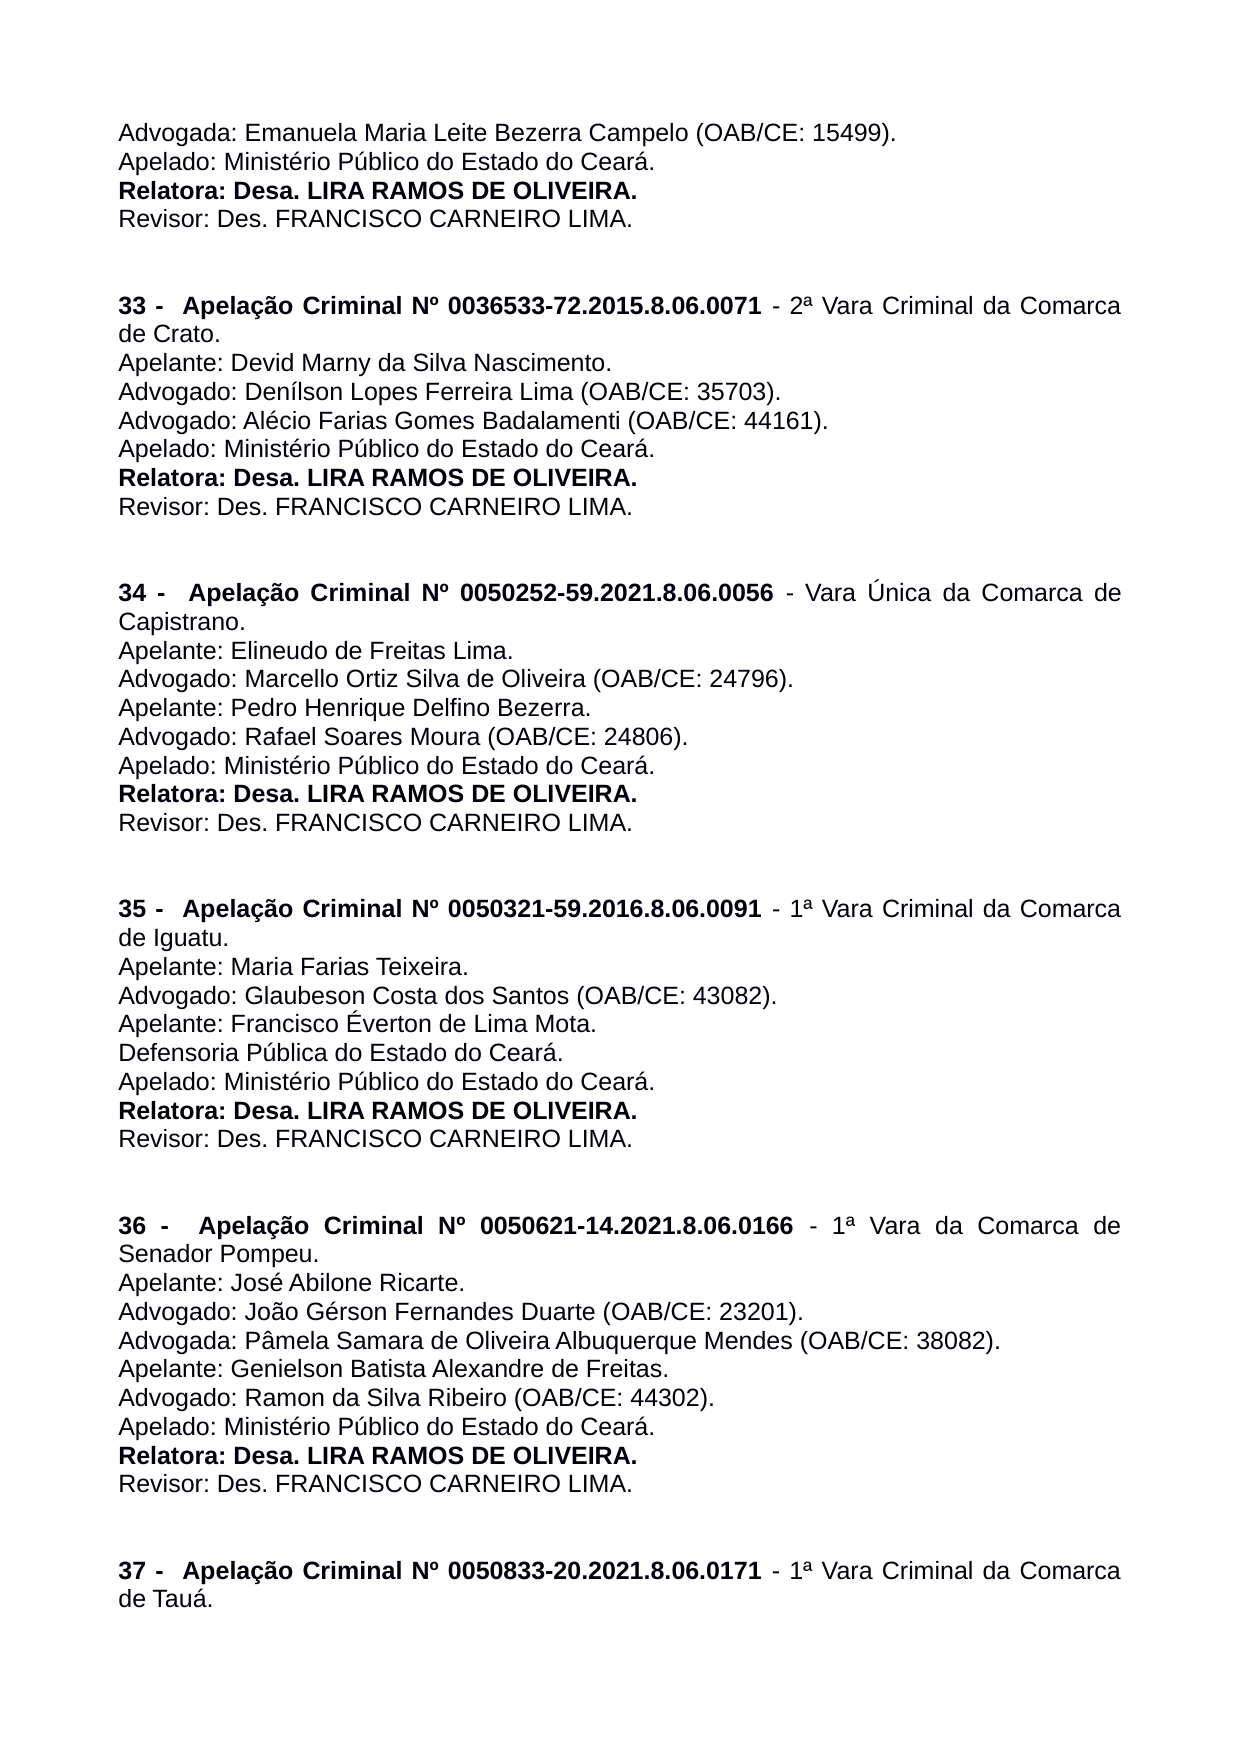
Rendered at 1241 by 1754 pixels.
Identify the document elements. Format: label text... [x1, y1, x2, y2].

text Revisor: Des. FRANCISCO CARNEIRO LIMA. [118, 1124, 1122, 1153]
text Apelante: Genielson Batista Alexandre de Freitas. [118, 1354, 1122, 1383]
text Advogado: João Gérson Fernandes Duarte (OAB/CE: 23201). [118, 1297, 1122, 1326]
text Apelante: Devid Marny da Silva Nascimento. [118, 348, 1122, 377]
text Revisor: Des. FRANCISCO CARNEIRO LIMA. [118, 492, 1122, 521]
text Advogado: Marcello Ortiz Silva de Oliveira (OAB/CE: 24796). [118, 664, 1122, 693]
text Advogada: Pâmela Samara de Oliveira Albuquerque Mendes (OAB/CE: 38082). [118, 1326, 1122, 1354]
text 36 - Apelação Criminal Nº 0050621-14.2021.8.06.0166 - 1ª Vara da Comarca de Senador Pompeu. [118, 1211, 1122, 1268]
text 34 - Apelação Criminal Nº 0050252-59.2021.8.06.0056 - Vara Única da Comarca de Capistrano. [118, 578, 1122, 636]
text Revisor: Des. FRANCISCO CARNEIRO LIMA. [118, 1469, 1122, 1498]
text Apelado: Ministério Público do Estado do Ceará. [118, 1412, 1122, 1441]
text Revisor: Des. FRANCISCO CARNEIRO LIMA. [118, 808, 1122, 837]
text 35 - Apelação Criminal Nº 0050321-59.2016.8.06.0091 - 1ª Vara Criminal da Comarca de Iguatu. [118, 894, 1122, 952]
text Apelante: José Abilone Ricarte. [118, 1268, 1122, 1297]
text Apelado: Ministério Público do Estado do Ceará. [118, 147, 1122, 176]
text Apelante: Francisco Éverton de Lima Mota. [118, 1009, 1122, 1038]
text Relatora: Desa. LIRA RAMOS DE OLIVEIRA. [118, 1441, 1122, 1469]
text Apelante: Maria Farias Teixeira. [118, 952, 1122, 981]
text Advogado: Rafael Soares Moura (OAB/CE: 24806). [118, 722, 1122, 751]
text Relatora: Desa. LIRA RAMOS DE OLIVEIRA. [118, 779, 1122, 808]
text Relatora: Desa. LIRA RAMOS DE OLIVEIRA. [118, 463, 1122, 492]
text Advogado: Glaubeson Costa dos Santos (OAB/CE: 43082). [118, 981, 1122, 1009]
text Apelado: Ministério Público do Estado do Ceará. [118, 751, 1122, 779]
text Advogado: Alécio Farias Gomes Badalamenti (OAB/CE: 44161). [118, 406, 1122, 434]
text Relatora: Desa. LIRA RAMOS DE OLIVEIRA. [118, 176, 1122, 204]
text Relatora: Desa. LIRA RAMOS DE OLIVEIRA. [118, 1096, 1122, 1124]
text 33 - Apelação Criminal Nº 0036533-72.2015.8.06.0071 - 2ª Vara Criminal da Comarca de Crato. [118, 291, 1122, 348]
text Advogado: Denílson Lopes Ferreira Lima (OAB/CE: 35703). [118, 377, 1122, 406]
text Advogada: Emanuela Maria Leite Bezerra Campelo (OAB/CE: 15499). [118, 118, 1122, 147]
text Apelado: Ministério Público do Estado do Ceará. [118, 434, 1122, 463]
text Apelante: Pedro Henrique Delfino Bezerra. [118, 693, 1122, 722]
text 37 - Apelação Criminal Nº 0050833-20.2021.8.06.0171 - 1ª Vara Criminal da Comarca de Tauá. [118, 1556, 1122, 1613]
text Revisor: Des. FRANCISCO CARNEIRO LIMA. [118, 204, 1122, 233]
text Apelado: Ministério Público do Estado do Ceará. [118, 1067, 1122, 1096]
text Advogado: Ramon da Silva Ribeiro (OAB/CE: 44302). [118, 1383, 1122, 1412]
text Defensoria Pública do Estado do Ceará. [118, 1038, 1122, 1067]
text Apelante: Elineudo de Freitas Lima. [118, 636, 1122, 664]
